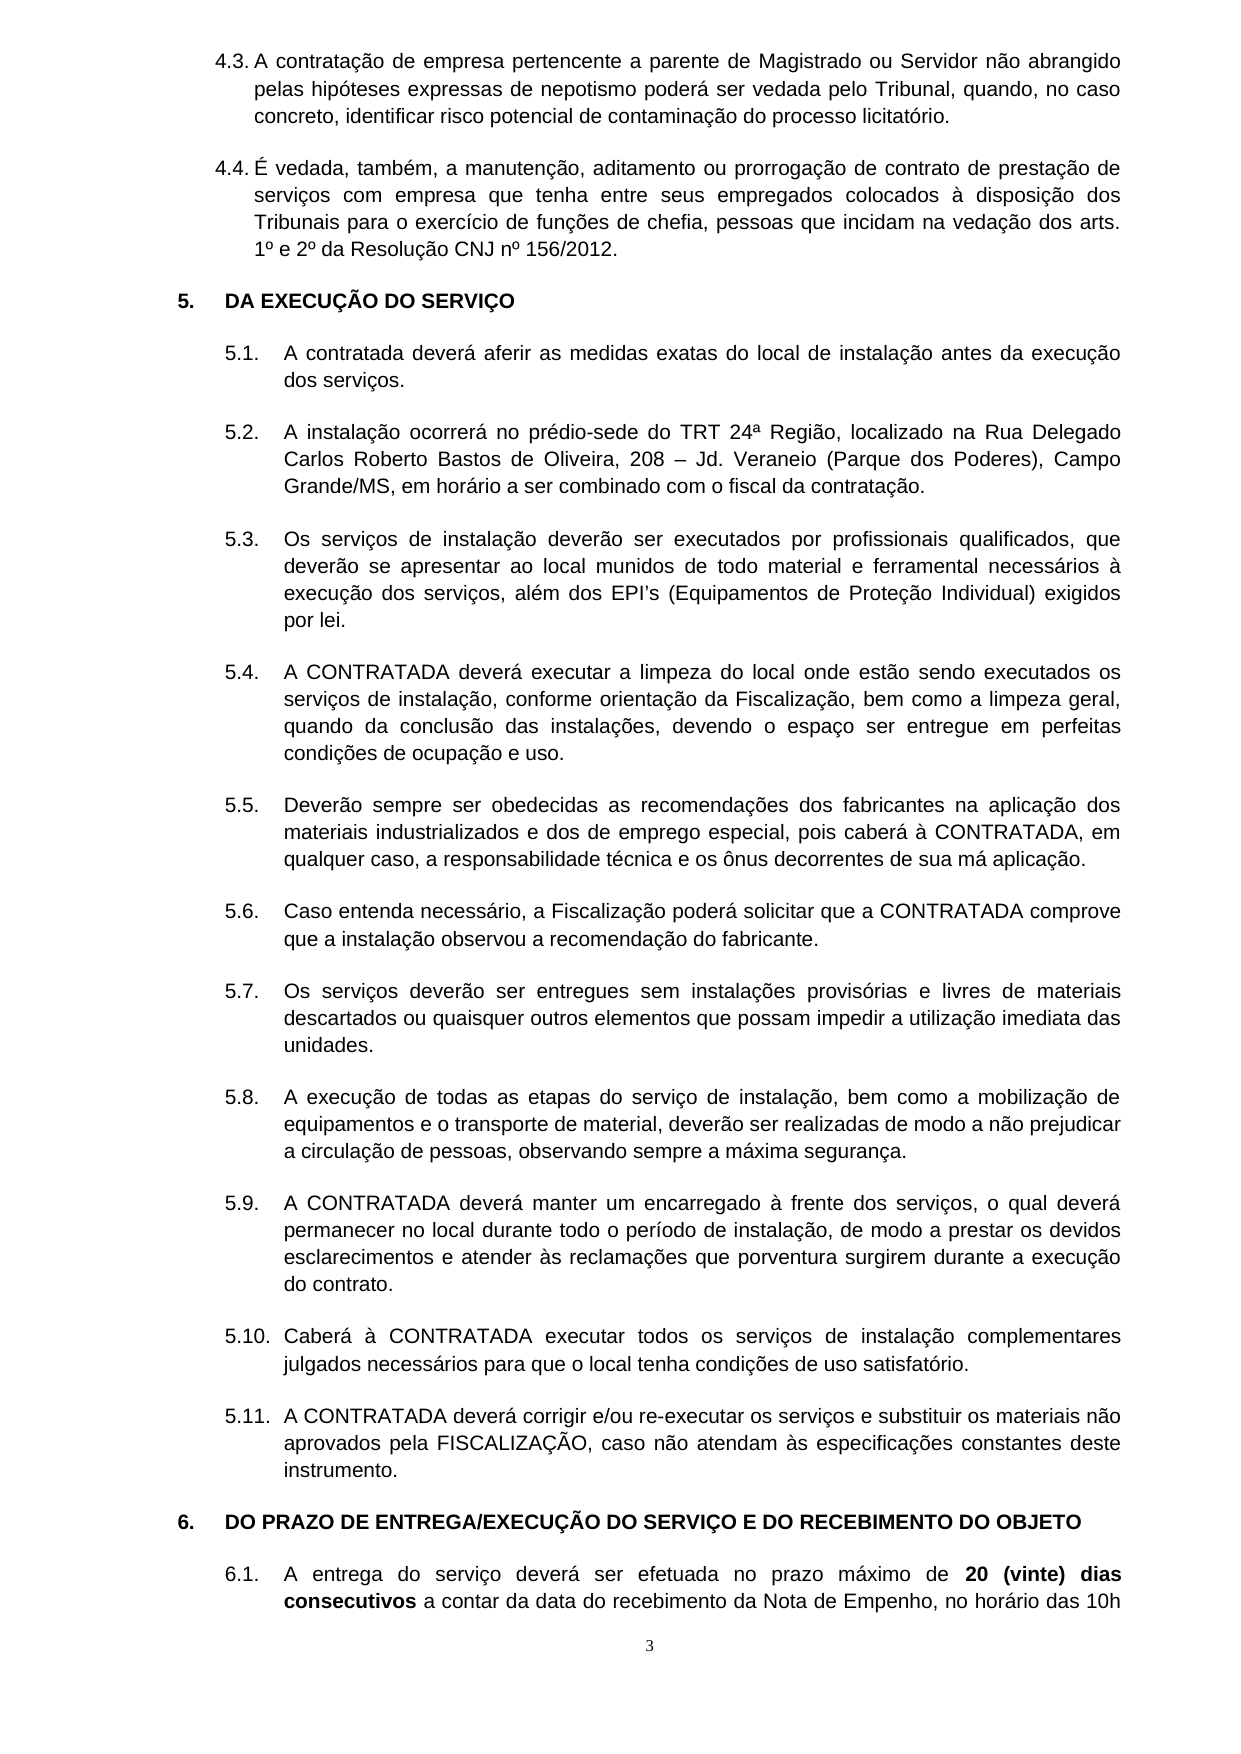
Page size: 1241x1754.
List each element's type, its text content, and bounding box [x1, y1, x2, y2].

list DA EXECUÇÃO DO SERVIÇO [177, 287, 1122, 314]
list Caberá à CONTRATADA executar todos os serviços de instalação complementares julgados necessários para que o local tenha condições de uso satisfatório. [224, 1322, 1122, 1376]
list A execução de todas as etapas do serviço de instalação, bem como a mobilização de equipamentos e o transporte de material, deverão ser realizadas de modo a não prejudicar a circulação de pessoas, observando sempre a máxima segurança. [224, 1083, 1122, 1164]
list A contratada deverá aferir as medidas exatas do local de instalação antes da execução dos serviços. [224, 339, 1122, 393]
list A CONTRATADA deverá manter um encarregado à frente dos serviços, o qual deverá permanecer no local durante todo o período de instalação, de modo a prestar os devidos esclarecimentos e atender às reclamações que porventura surgirem durante a execução do contrato. [224, 1189, 1122, 1297]
list A contratação de empresa pertencente a parente de Magistrado ou Servidor não abrangido pelas hipóteses expressas de nepotismo poderá ser vedada pelo Tribunal, quando, no caso concreto, identificar risco potencial de contaminação do processo licitatório. [215, 47, 1122, 128]
list Os serviços deverão ser entregues sem instalações provisórias e livres de materiais descartados ou quaisquer outros elementos que possam impedir a utilização imediata das unidades. [224, 976, 1122, 1058]
list Caso entenda necessário, a Fiscalização poderá solicitar que a CONTRATADA comprove que a instalação observou a recomendação do fabricante. [224, 897, 1122, 951]
list Deverão sempre ser obedecidas as recomendações dos fabricantes na aplicação dos materiais industrializados e dos de emprego especial, pois caberá à CONTRATADA, em qualquer caso, a responsabilidade técnica e os ônus decorrentes de sua má aplicação. [224, 791, 1122, 872]
list A entrega do serviço deverá ser efetuada no prazo máximo de 20 (vinte) dias consecutivos a contar da data do recebimento da Nota de Empenho, no horário das 10h [224, 1560, 1122, 1614]
list DO PRAZO DE ENTREGA/EXECUÇÃO DO SERVIÇO E DO RECEBIMENTO DO OBJETO [177, 1508, 1122, 1535]
list A instalação ocorrerá no prédio-sede do TRT 24ª Região, localizado na Rua Delegado Carlos Roberto Bastos de Oliveira, 208 – Jd. Veraneio (Parque dos Poderes), Campo Grande/MS, em horário a ser combinado com o fiscal da contratação. [224, 418, 1122, 499]
list Os serviços de instalação deverão ser executados por profissionais qualificados, que deverão se apresentar ao local munidos de todo material e ferramental necessários à execução dos serviços, além dos EPI’s (Equipamentos de Proteção Individual) exigidos por lei. [224, 524, 1122, 633]
list A CONTRATADA deverá corrigir e/ou re-executar os serviços e substituir os materiais não aprovados pela FISCALIZAÇÃO, caso não atendam às especificações constantes deste instrumento. [224, 1401, 1122, 1483]
list É vedada, também, a manutenção, aditamento ou prorrogação de contrato de prestação de serviços com empresa que tenha entre seus empregados colocados à disposição dos Tribunais para o exercício de funções de chefia, pessoas que incidam na vedação dos arts. 1º e 2º da Resolução CNJ nº 156/2012. [215, 153, 1122, 262]
list A CONTRATADA deverá executar a limpeza do local onde estão sendo executados os serviços de instalação, conforme orientação da Fiscalização, bem como a limpeza geral, quando da conclusão das instalações, devendo o espaço ser entregue em perfeitas condições de ocupação e uso. [224, 658, 1122, 766]
